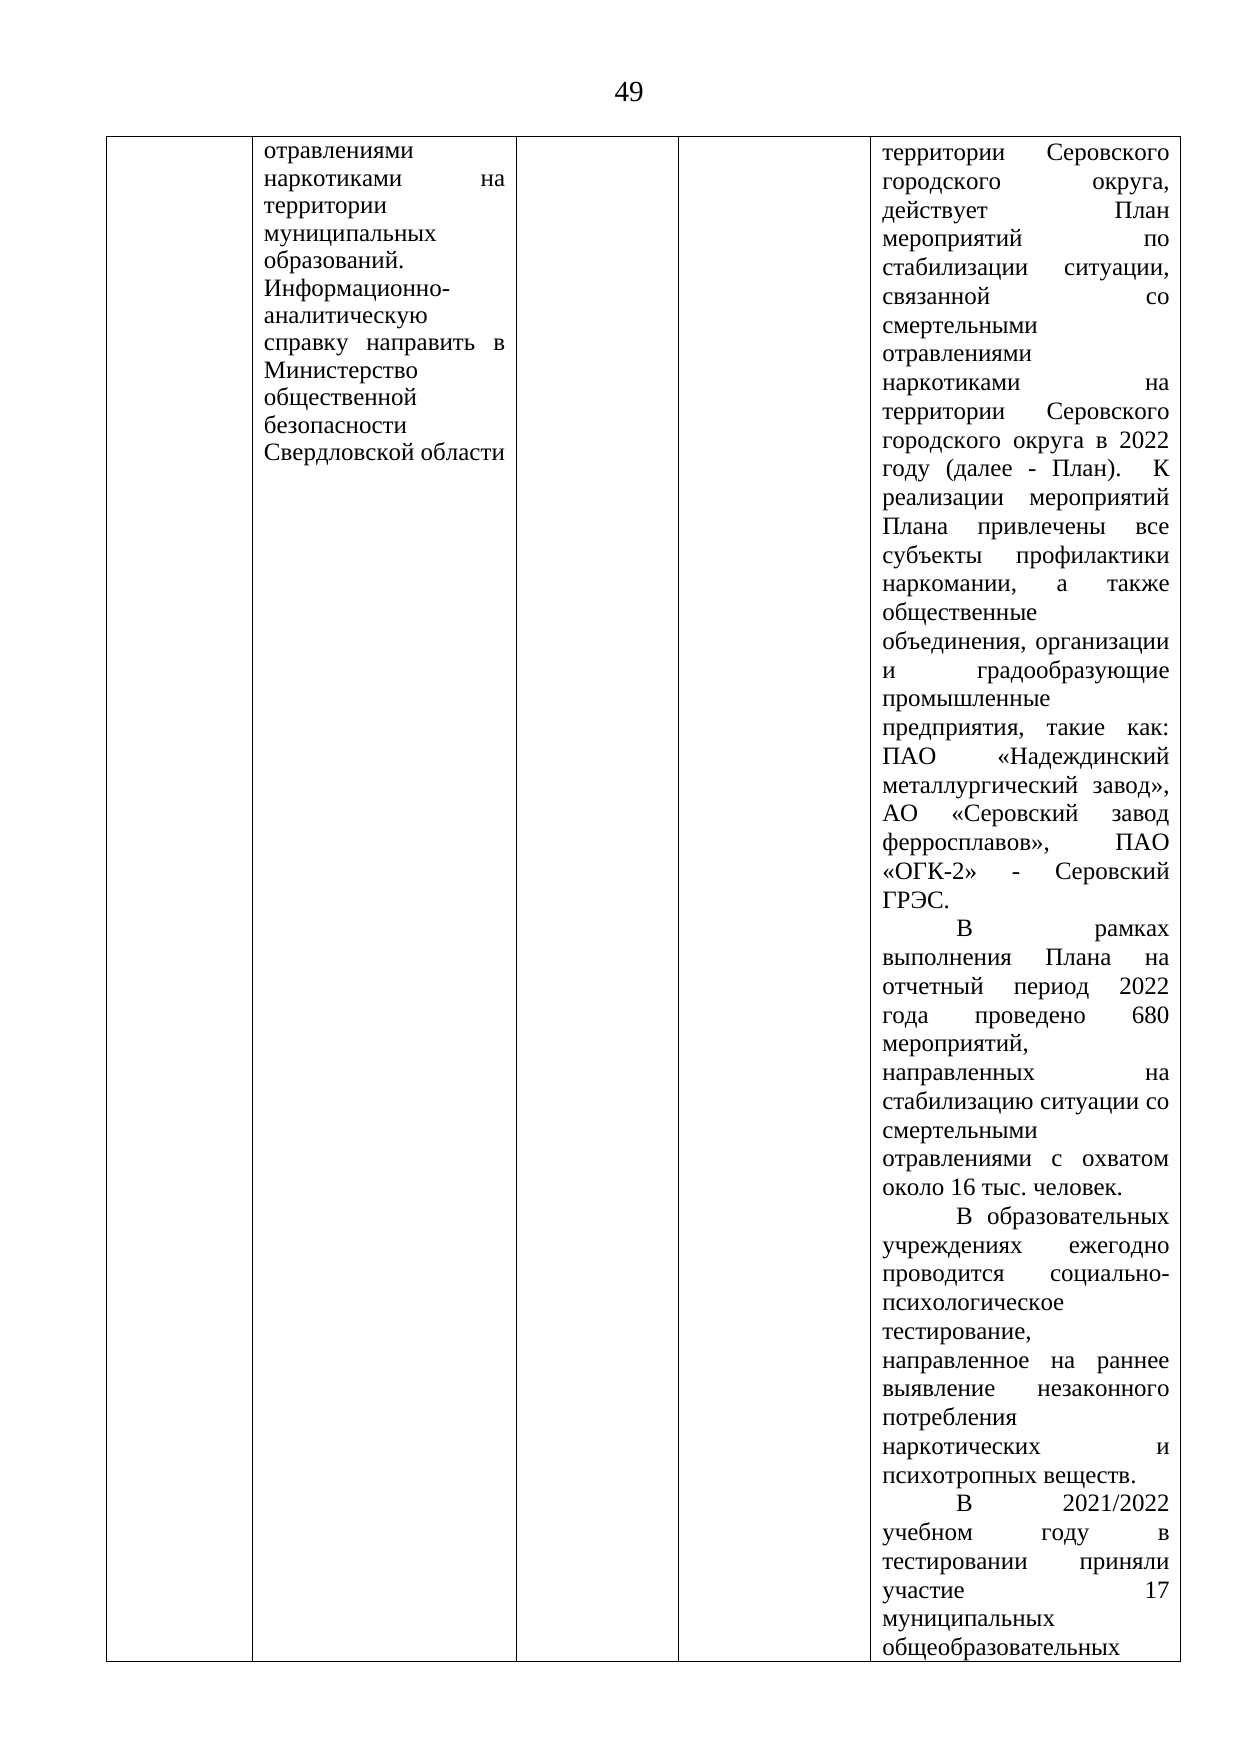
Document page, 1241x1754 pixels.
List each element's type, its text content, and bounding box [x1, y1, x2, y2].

table_cell [107, 137, 252, 1661]
table_cell [517, 137, 678, 1661]
table_cell [679, 137, 870, 1661]
table_cell отравлениями наркотиками на территории муниципальных образований. Информационно-аналитическую справку направить в Министерство общественной безопасности Свердловской области [253, 137, 516, 1661]
